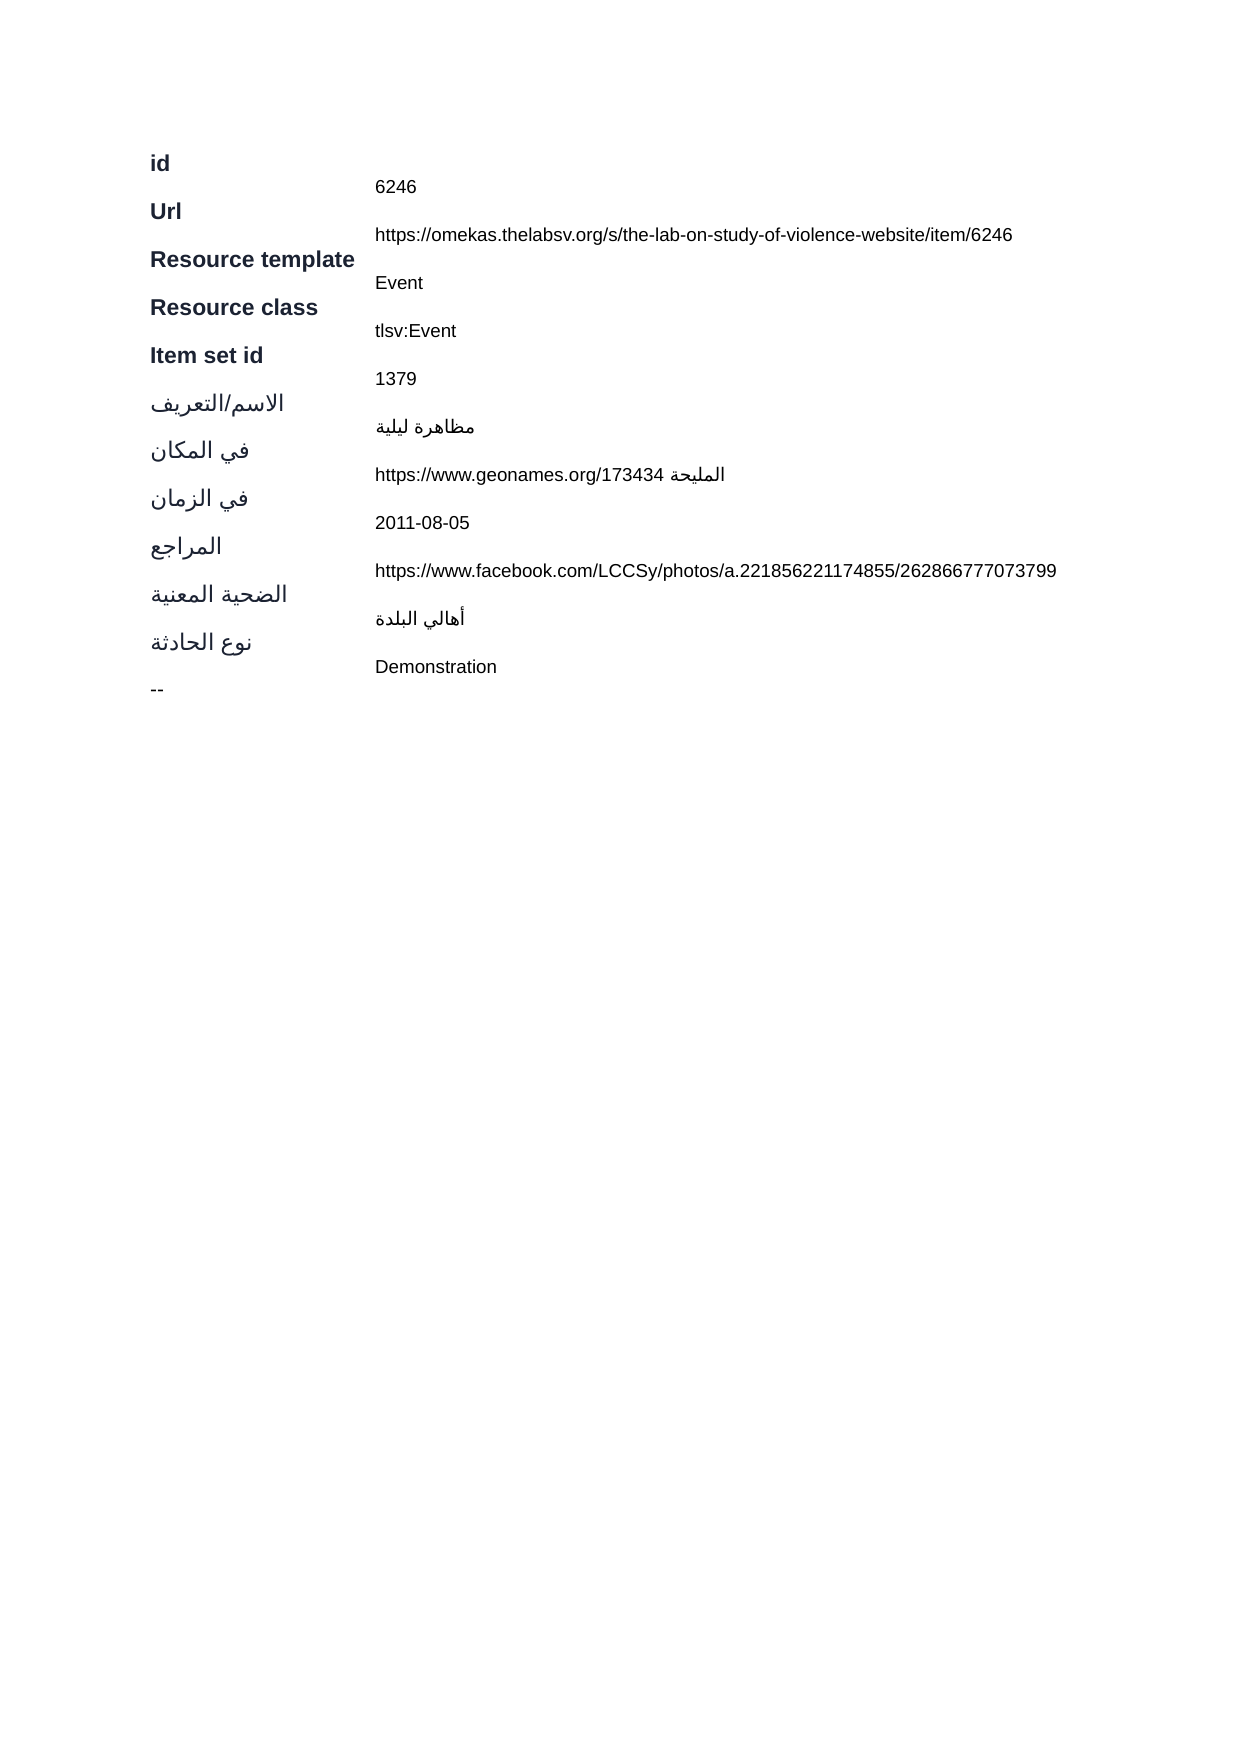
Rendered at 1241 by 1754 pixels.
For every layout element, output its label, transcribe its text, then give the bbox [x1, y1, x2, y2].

text الاسم/التعريف [150, 389, 1090, 416]
text أهالي البلدة [375, 608, 1090, 629]
text -- [150, 677, 1090, 701]
text مظاهرة ليلية [375, 416, 1090, 437]
text Demonstration [375, 656, 1090, 677]
text 2011-08-05 [375, 512, 1090, 533]
text id [150, 150, 1090, 176]
text 6246 [375, 176, 1090, 198]
text Url [150, 198, 1090, 224]
text الضحية المعنية [150, 581, 1090, 608]
text https://www.facebook.com/LCCSy/photos/a.221856221174855/262866777073799 [375, 560, 1090, 581]
text في الزمان [150, 485, 1090, 512]
text المراجع [150, 533, 1090, 560]
text 1379 [375, 368, 1090, 389]
text في المكان [150, 437, 1090, 464]
text tlsv:Event [375, 320, 1090, 342]
text Event [375, 272, 1090, 294]
text Item set id [150, 342, 1090, 368]
text Resource template [150, 246, 1090, 272]
text Resource class [150, 294, 1090, 320]
text نوع الحادثة [150, 629, 1090, 656]
text https://omekas.thelabsv.org/s/the-lab-on-study-of-violence-website/item/6246 [375, 224, 1090, 246]
text https://www.geonames.org/173434 المليحة [375, 464, 1090, 485]
